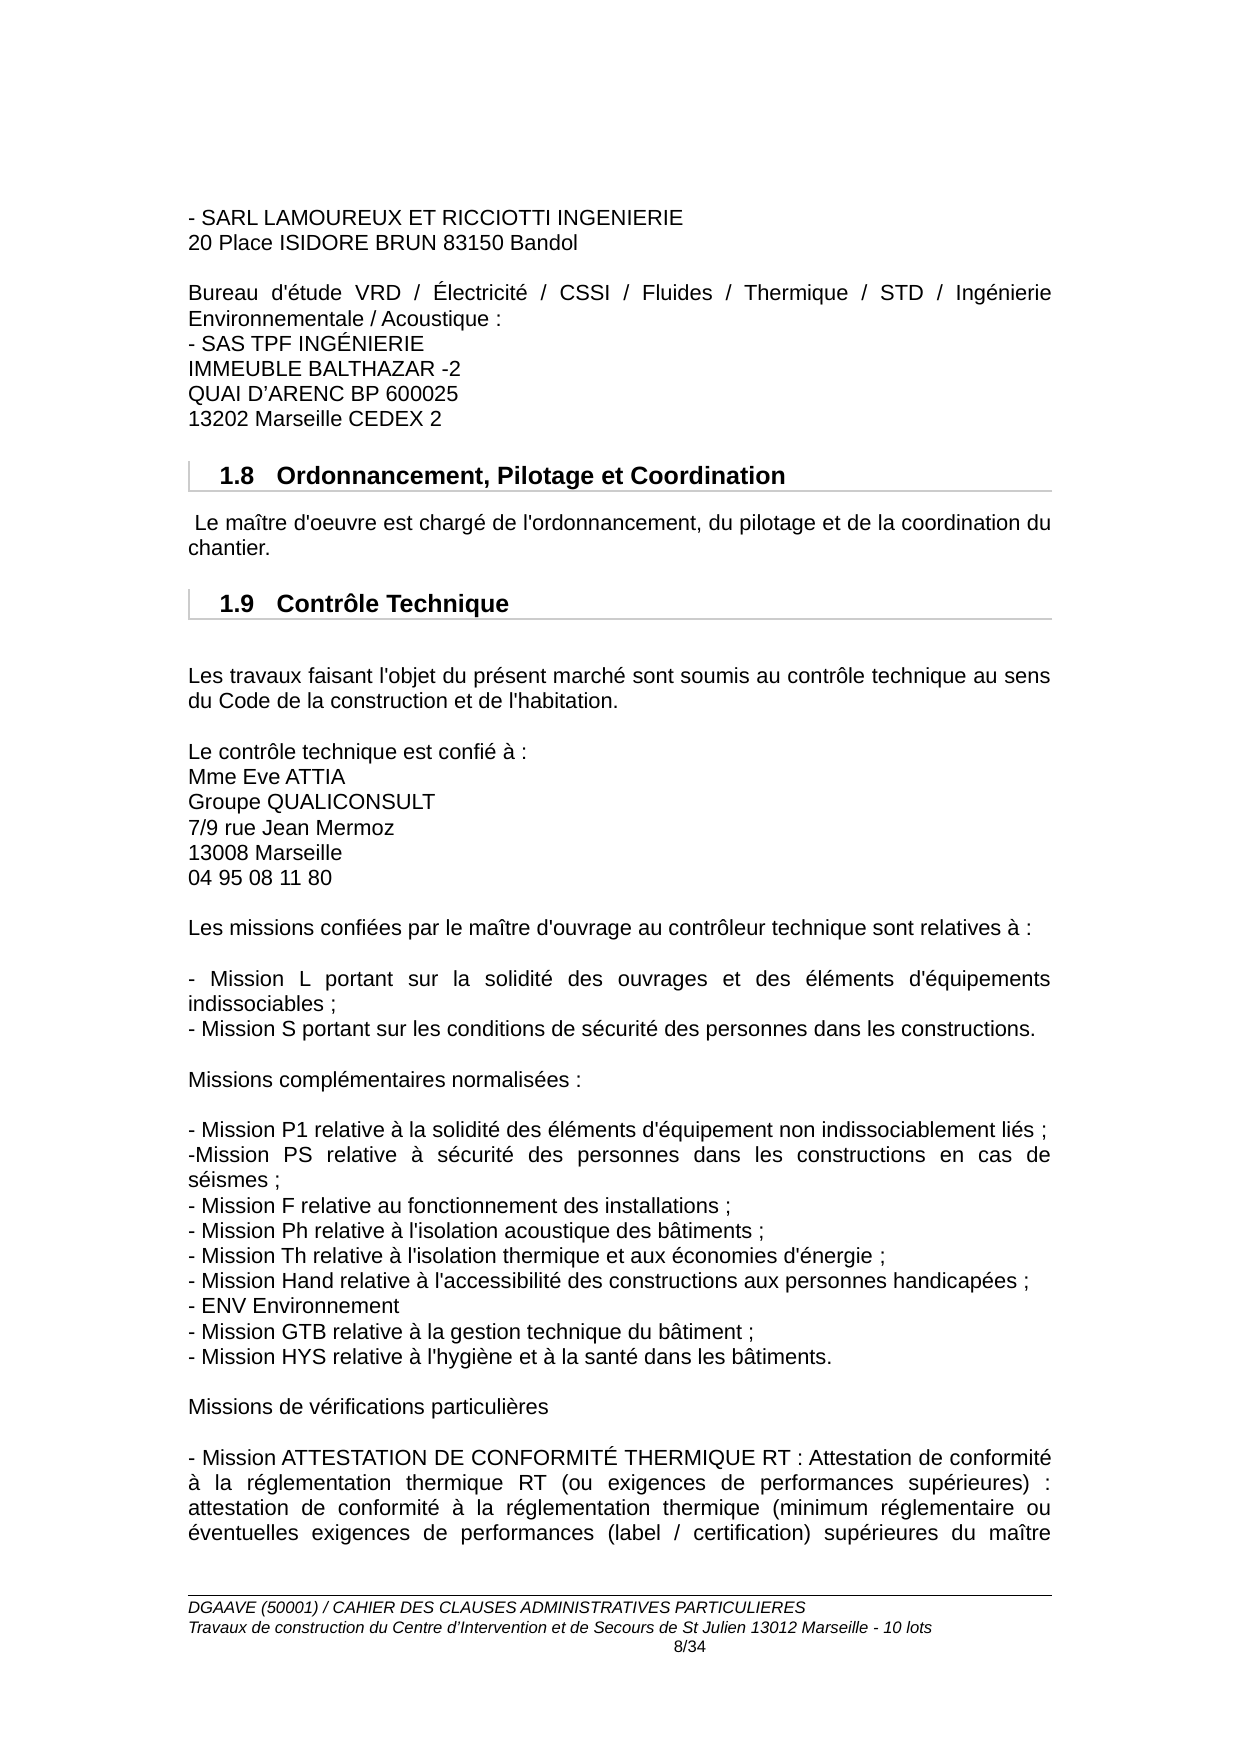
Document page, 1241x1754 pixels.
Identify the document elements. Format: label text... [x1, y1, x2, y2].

text - Mission HYS relative à l'hygiène et à la santé dans les bâtiments. [188, 1344, 1052, 1369]
text 04 95 08 11 80 [188, 865, 1052, 890]
text - Mission GTB relative à la gestion technique du bâtiment ; [188, 1318, 1052, 1344]
text 7/9 rue Jean Mermoz [188, 814, 1052, 839]
text - Mission ATTESTATION DE CONFORMITÉ THERMIQUE RT : Attestation de conformité à la réglementation thermique RT (ou exigences de performances supérieures) : attestation de conformité à la réglementation thermique (minimum réglementaire ou éventuelles exigences de performances (label / certification) supérieures du maître [188, 1444, 1052, 1545]
text - Mission L portant sur la solidité des ouvrages et des éléments d'équipements indissociables ; [188, 966, 1052, 1016]
text Les missions confiées par le maître d'ouvrage au contrôleur technique sont relatives à : [188, 915, 1052, 940]
text 13202 Marseille CEDEX 2 [188, 406, 1052, 431]
text -Mission PS relative à sécurité des personnes dans les constructions en cas de séismes ; [188, 1142, 1052, 1192]
text - SAS TPF INGÉNIERIE [188, 331, 1052, 356]
text Les travaux faisant l'objet du présent marché sont soumis au contrôle technique au sens du Code de la construction et de l'habitation. [188, 663, 1052, 713]
text Bureau d'étude VRD / Électricité / CSSI / Fluides / Thermique / STD / Ingénierie Environnementale / Acoustique : [188, 280, 1052, 331]
text - Mission Hand relative à l'accessibilité des constructions aux personnes handicapées ; [188, 1268, 1052, 1293]
text - Mission S portant sur les conditions de sécurité des personnes dans les constructions. [188, 1016, 1052, 1041]
text - Mission F relative au fonctionnement des installations ; [188, 1192, 1052, 1218]
subtitle Contrôle Technique [190, 589, 1052, 618]
text IMMEUBLE BALTHAZAR -2 [188, 356, 1052, 381]
text Groupe QUALICONSULT [188, 789, 1052, 814]
text Missions complémentaires normalisées : [188, 1066, 1052, 1092]
text 13008 Marseille [188, 839, 1052, 865]
text Mme Eve ATTIA [188, 764, 1052, 789]
text - ENV Environnement [188, 1293, 1052, 1318]
text 20 Place ISIDORE BRUN 83150 Bandol [188, 230, 1052, 255]
text QUAI D’ARENC BP 600025 [188, 381, 1052, 406]
text Missions de vérifications particulières [188, 1394, 1052, 1419]
text - SARL LAMOUREUX ET RICCIOTTI INGENIERIE [188, 204, 1052, 230]
text - Mission P1 relative à la solidité des éléments d'équipement non indissociablement liés ; [188, 1117, 1052, 1142]
text Le maître d'oeuvre est chargé de l'ordonnancement, du pilotage et de la coordination du chantier. [188, 509, 1052, 560]
text - Mission Ph relative à l'isolation acoustique des bâtiments ; [188, 1218, 1052, 1243]
subtitle Ordonnancement, Pilotage et Coordination [190, 461, 1052, 490]
text - Mission Th relative à l'isolation thermique et aux économies d'énergie ; [188, 1243, 1052, 1268]
text Le contrôle technique est confié à : [188, 739, 1052, 764]
